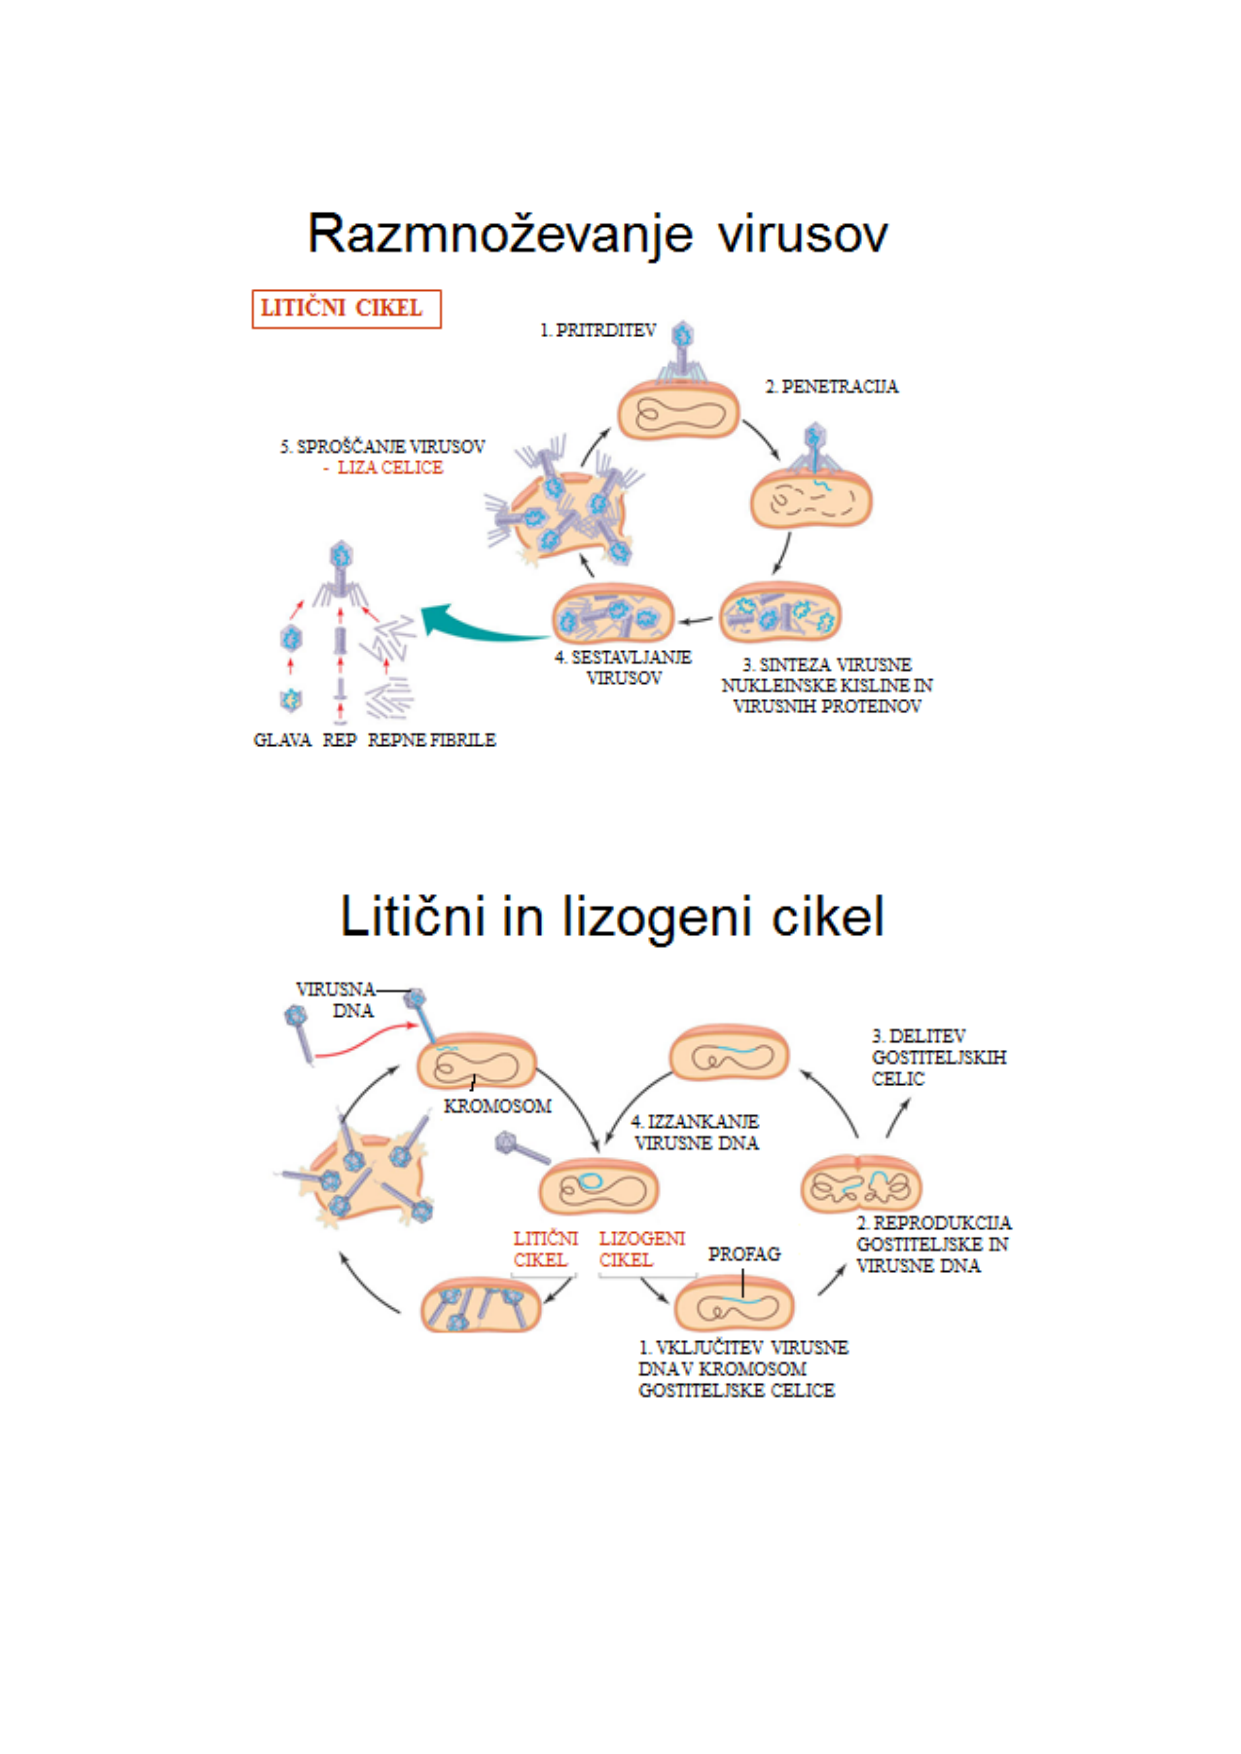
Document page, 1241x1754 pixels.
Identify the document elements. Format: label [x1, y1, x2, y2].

picture [147, 827, 1081, 1528]
picture [147, 147, 1050, 824]
